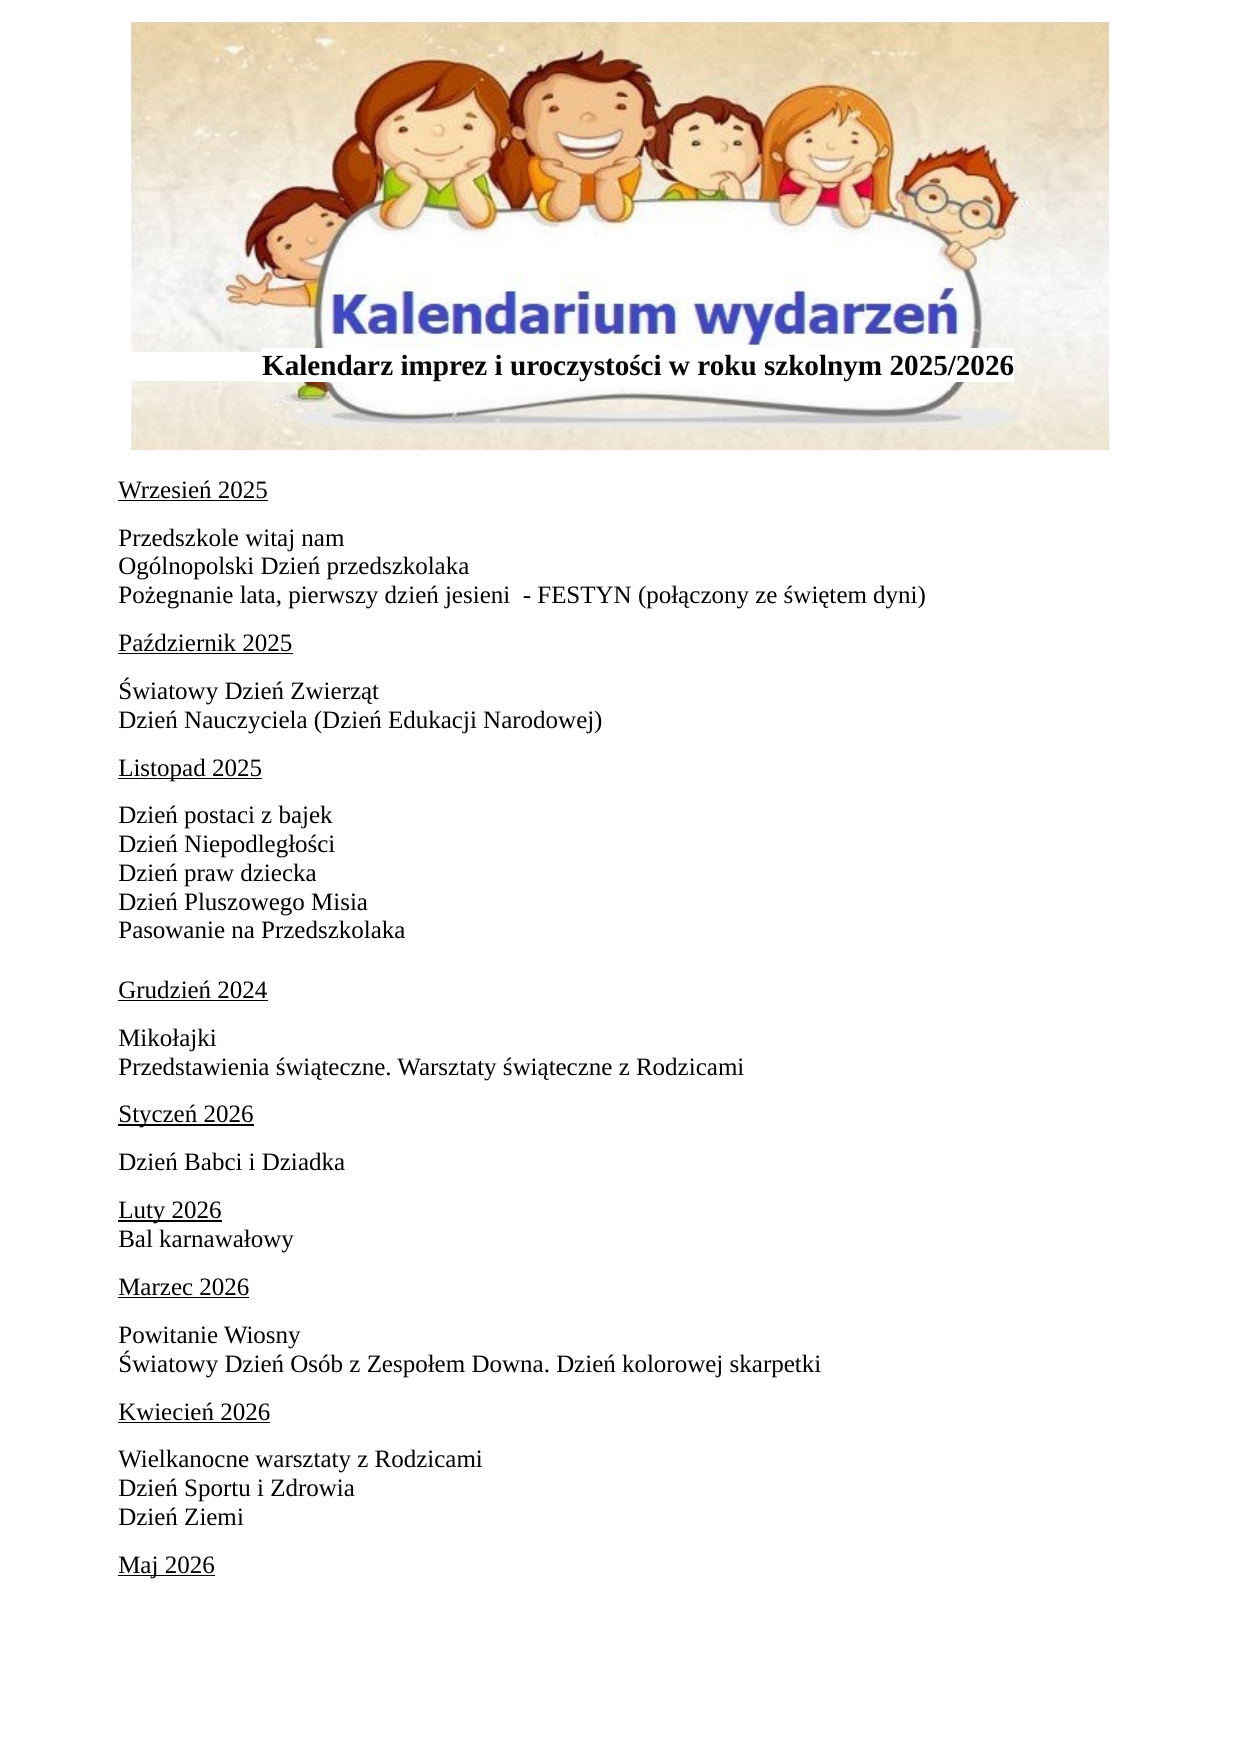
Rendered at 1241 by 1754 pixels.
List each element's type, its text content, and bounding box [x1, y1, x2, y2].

text Pasowanie na Przedszkolaka [118, 916, 1122, 944]
picture [131, 22, 1110, 450]
text Dzień Niepodległości [118, 829, 1122, 858]
text Grudzień 2024 [118, 975, 1122, 1004]
text Maj 2026 [118, 1550, 1122, 1579]
text Dzień Babci i Dziadka [118, 1147, 1122, 1176]
text Przedstawienia świąteczne. Warsztaty świąteczne z Rodzicami [118, 1052, 1122, 1080]
text Październik 2025 [118, 628, 1122, 657]
text Dzień Ziemi [118, 1502, 1122, 1531]
text Ogólnopolski Dzień przedszkolaka [118, 551, 1122, 580]
text Mikołajki [118, 1023, 1122, 1052]
text Dzień Pluszowego Misia [118, 887, 1122, 916]
text Listopad 2025 [118, 753, 1122, 781]
text Dzień praw dziecka [118, 858, 1122, 887]
text Bal karnawałowy [118, 1224, 1122, 1253]
text Przedszkole witaj nam [118, 523, 1122, 551]
text Styczeń 2026 [118, 1099, 1122, 1128]
text Dzień Sportu i Zdrowia [118, 1473, 1122, 1502]
text Marzec 2026 [118, 1272, 1122, 1301]
text Światowy Dzień Zwierząt [118, 676, 1122, 705]
text Dzień postaci z bajek [118, 801, 1122, 829]
text Wrzesień 2025 [118, 475, 1122, 503]
text Luty 2026 [118, 1195, 1122, 1224]
text Kwiecień 2026 [118, 1397, 1122, 1425]
text Światowy Dzień Osób z Zespołem Downa. Dzień kolorowej skarpetki [118, 1349, 1122, 1377]
text Dzień Nauczyciela (Dzień Edukacji Narodowej) [118, 705, 1122, 733]
text Pożegnanie lata, pierwszy dzień jesieni - FESTYN (połączony ze świętem dyni) [118, 580, 1122, 609]
text Wielkanocne warsztaty z Rodzicami [118, 1444, 1122, 1473]
text Powitanie Wiosny [118, 1320, 1122, 1349]
